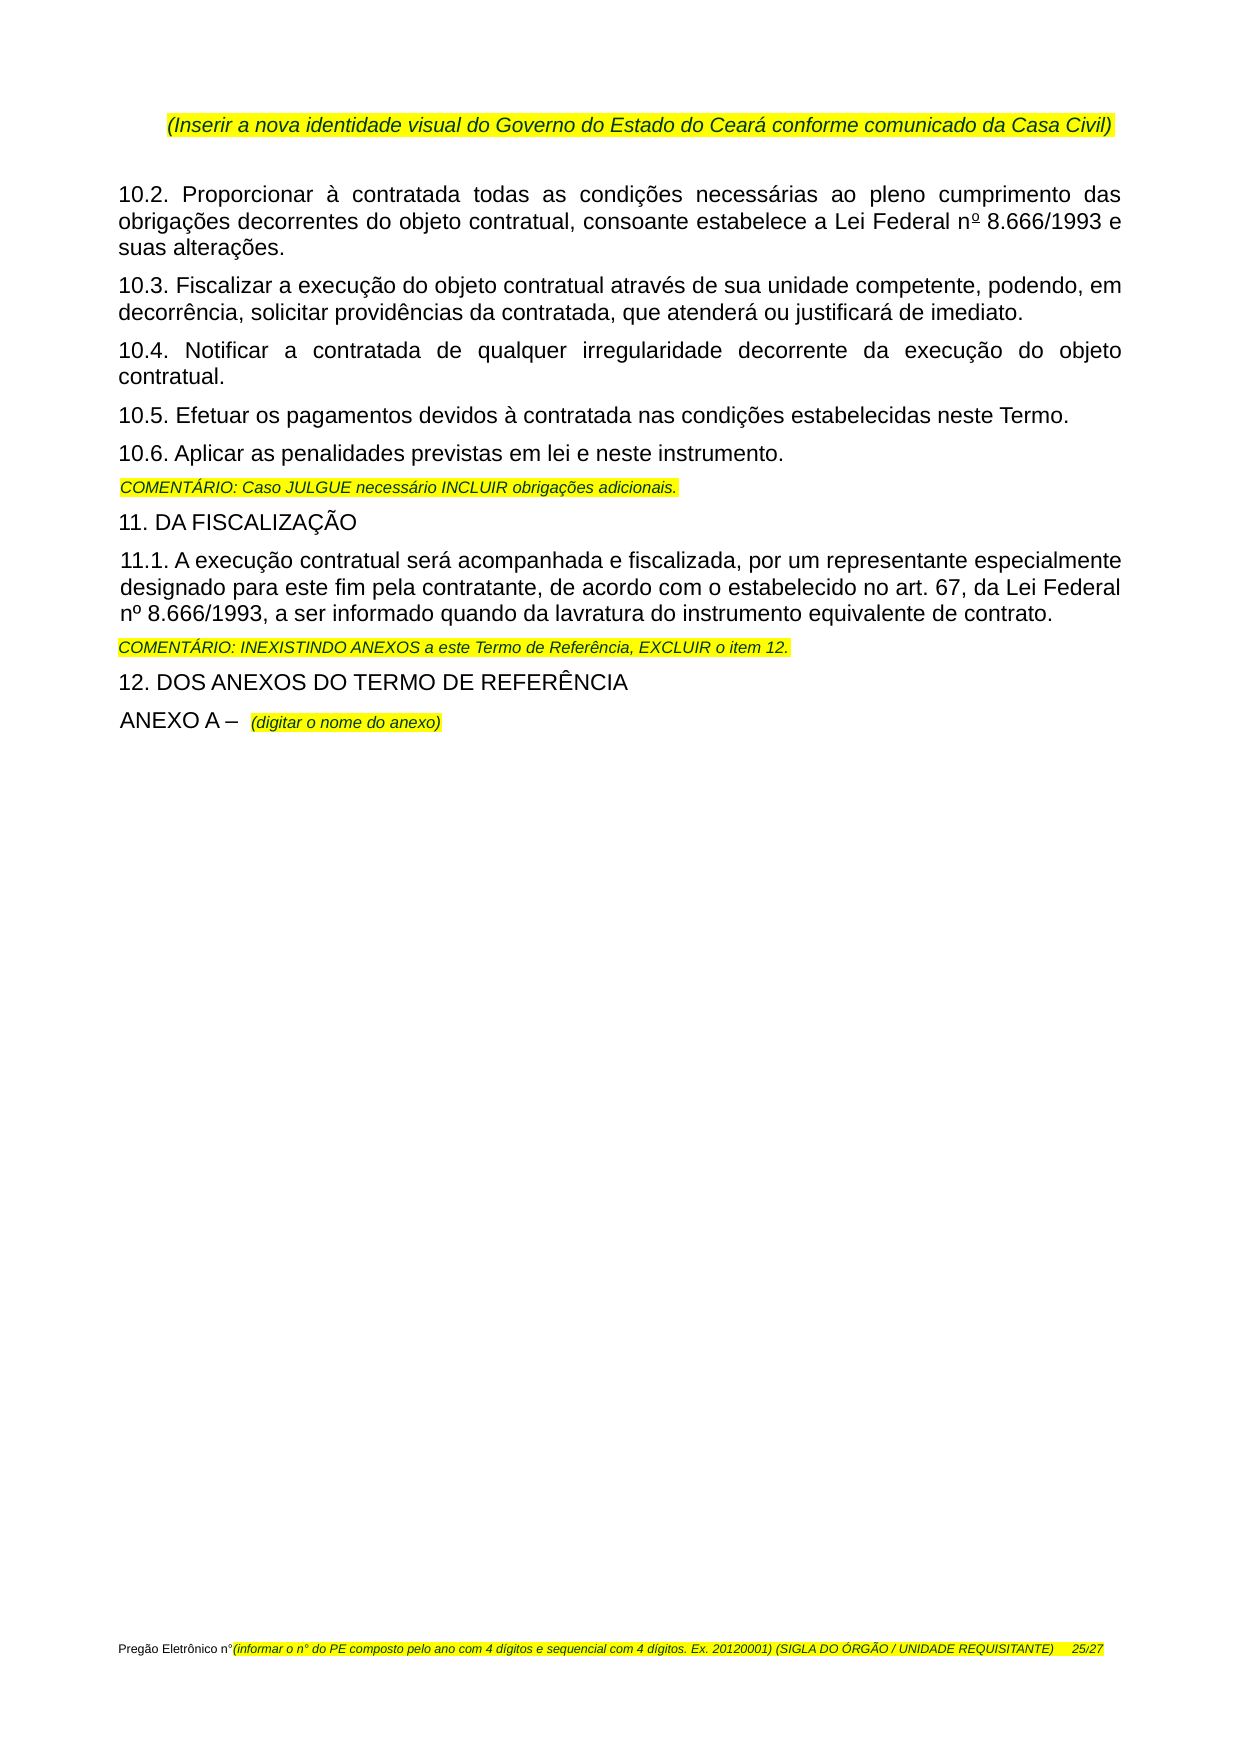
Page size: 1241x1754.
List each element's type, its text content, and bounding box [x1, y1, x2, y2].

text COMENTÁRIO: INEXISTINDO ANEXOS a este Termo de Referência, EXCLUIR o item 12. [118, 638, 1122, 657]
text COMENTÁRIO: Caso JULGUE necessário INCLUIR obrigações adicionais. [120, 478, 1122, 497]
text 11.1. A execução contratual será acompanhada e fiscalizada, por um representante especialmente designado para este fim pela contratante, de acordo com o estabelecido no art. 67, da Lei Federal nº 8.666/1993, a ser informado quando da lavratura do instrumento equivalente de contrato. [120, 547, 1122, 626]
text ANEXO A – (digitar o nome do anexo) [119, 707, 1122, 734]
text 10.6. Aplicar as penalidades previstas em lei e neste instrumento. [118, 440, 1122, 466]
text 11. DA FISCALIZAÇÃO [118, 509, 1122, 535]
text 10.3. Fiscalizar a execução do objeto contratual através de sua unidade competente, podendo, em decorrência, solicitar providências da contratada, que atenderá ou justificará de imediato. [118, 272, 1122, 325]
text 10.2. Proporcionar à contratada todas as condições necessárias ao pleno cumprimento das obrigações decorrentes do objeto contratual, consoante estabelece a Lei Federal no 8.666/1993 e suas alterações. [118, 181, 1122, 261]
text 12. DOS ANEXOS DO TERMO DE REFERÊNCIA [118, 669, 1122, 696]
text 10.4. Notificar a contratada de qualquer irregularidade decorrente da execução do objeto contratual. [118, 337, 1122, 390]
text 10.5. Efetuar os pagamentos devidos à contratada nas condições estabelecidas neste Termo. [118, 402, 1122, 428]
